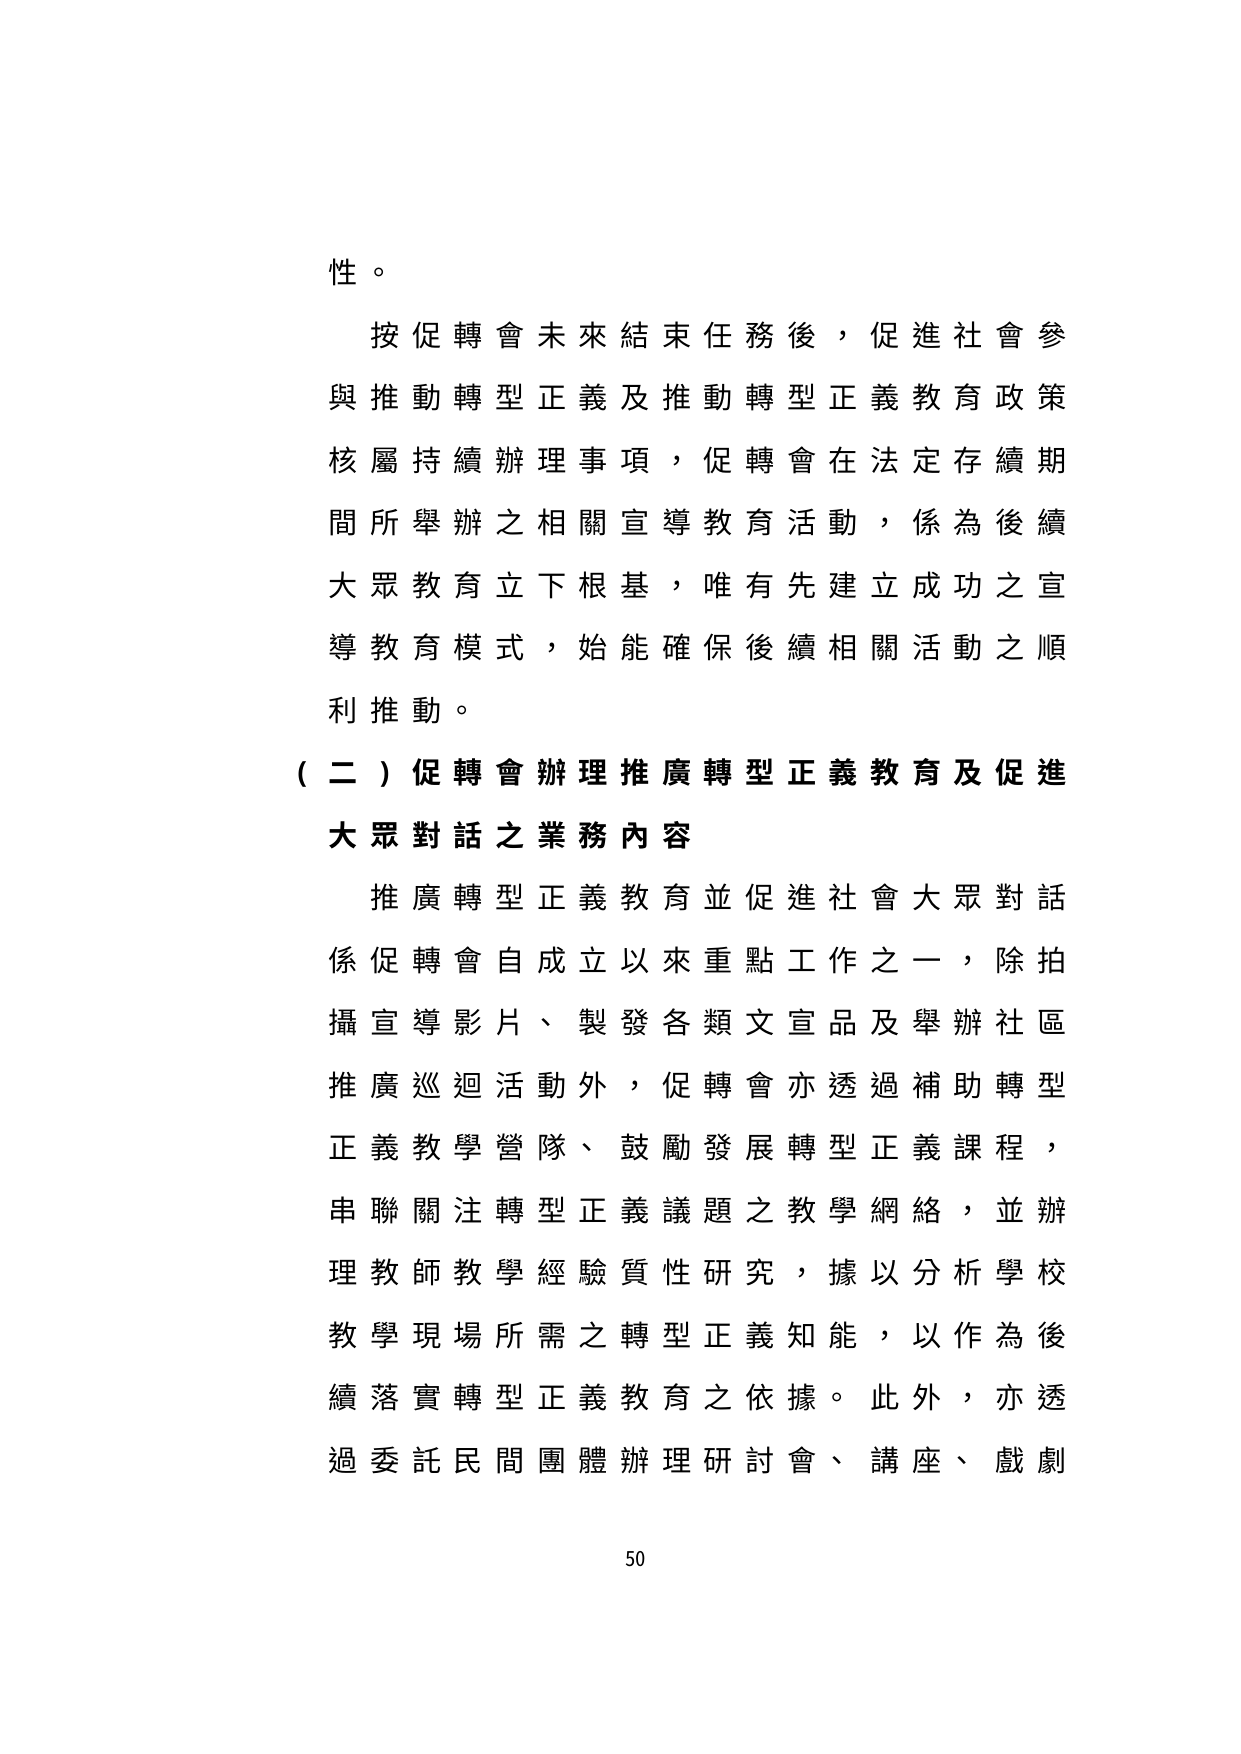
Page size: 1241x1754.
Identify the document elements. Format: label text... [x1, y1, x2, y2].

text (二)促轉會辦理推廣轉型正義教育及促進大眾對話之業務內容 [256, 729, 1072, 854]
text 當代民主社會中，良善之政策溝通作為在協助政府推動相關政策扮演關鍵角色。透過溝通對話可以化異求同、避免不必要之誤會與紛擾，且有助於凝聚全民共識，將相關資源做妥適配置，政策推動始能順遂。轉型正義工作之推動，其關鍵除在尋找及公開歷史真相外，須透過與民間社會持續對話，始能培養公民對該議題之思辨，進而支持轉型正義，爰促轉會就轉型正義教育之推廣與對大眾之宣傳活動極具重要性。 [286, 229, 1072, 292]
text 推廣轉型正義教育並促進社會大眾對話係促轉會自成立以來重點工作之一，除拍攝宣導影片、製發各類文宣品及舉辦社區推廣巡迴活動外，促轉會亦透過補助轉型正義教學營隊、鼓勵發展轉型正義課程，串聯關注轉型正義議題之教學網絡，並辦理教師教學經驗質性研究，據以分析學校教學現場所需之轉型正義知能，以作為後續落實轉型正義教育之依據。此外，亦透過委託民間團體辦理研討會、講座、戲劇表演等多元形式之轉型正義教育推廣活動，推廣轉型正義之理念，促進社會大眾對轉型正義之理解。 [286, 854, 1072, 1479]
text 按促轉會未來結束任務後，促進社會參與推動轉型正義及推動轉型正義教育政策核屬持續辦理事項，促轉會在法定存續期間所舉辦之相關宣導教育活動，係為後續大眾教育立下根基，唯有先建立成功之宣導教育模式，始能確保後續相關活動之順利推動。 [286, 292, 1072, 729]
